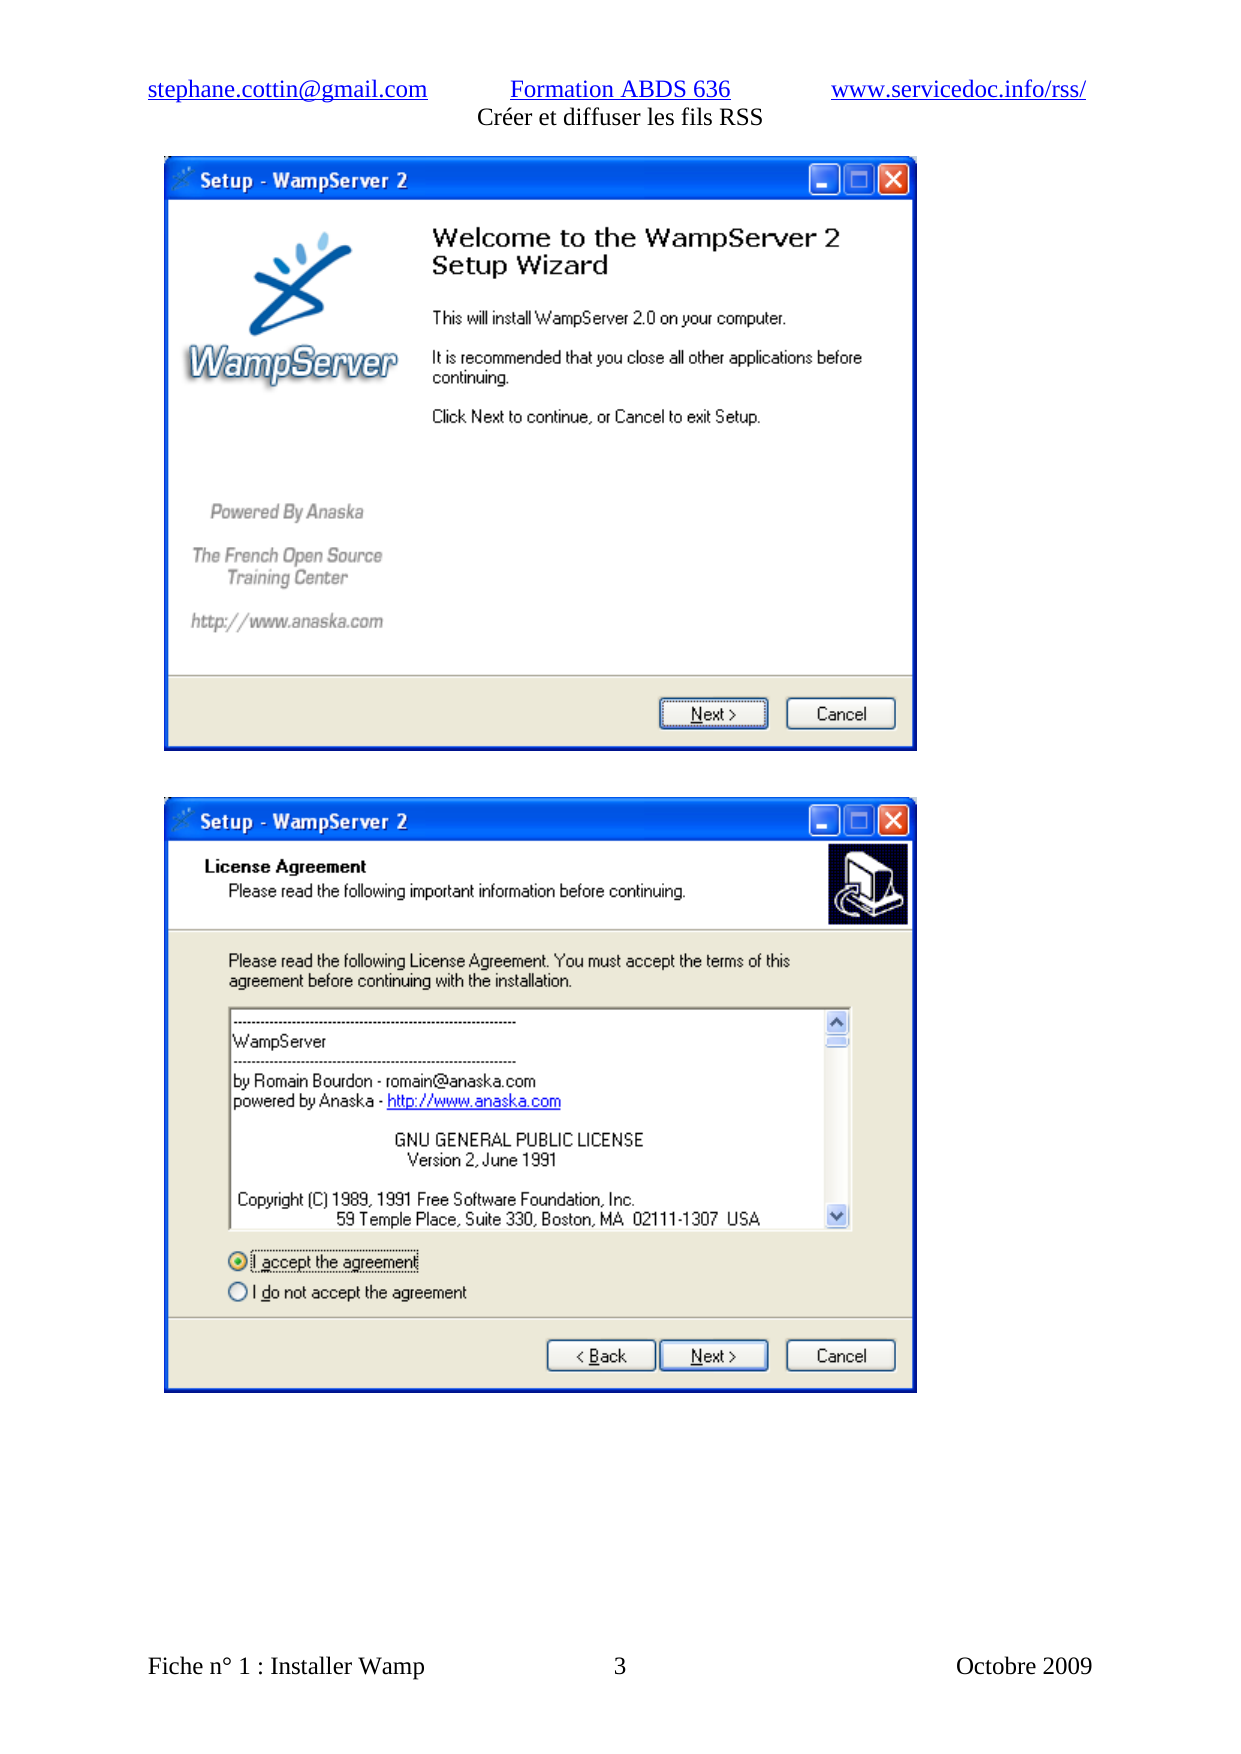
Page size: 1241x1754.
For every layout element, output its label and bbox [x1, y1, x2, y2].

picture [164, 156, 917, 751]
picture [164, 797, 917, 1393]
